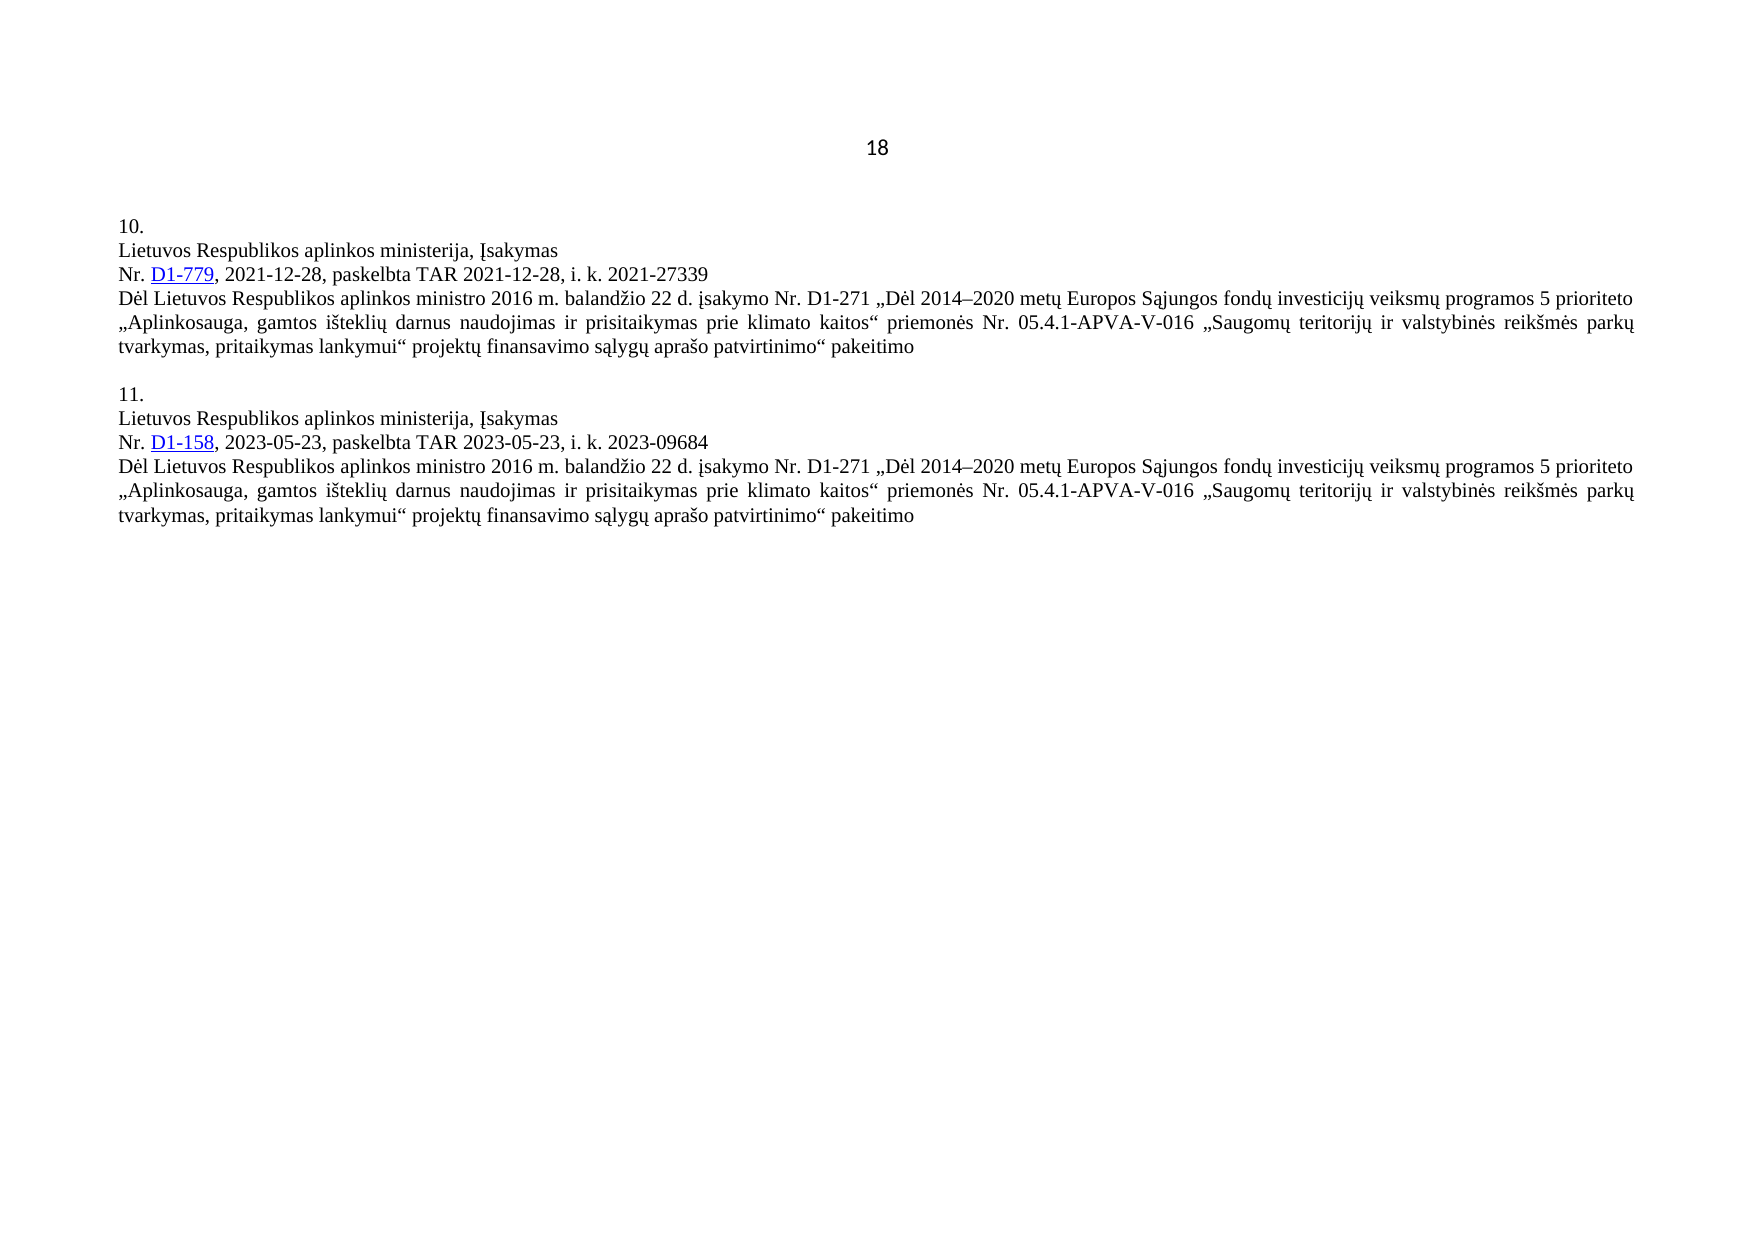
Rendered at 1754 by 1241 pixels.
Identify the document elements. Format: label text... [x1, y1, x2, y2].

text Lietuvos Respublikos aplinkos ministerija, Įsakymas [118, 238, 1636, 262]
text 11. [118, 382, 1636, 406]
text Dėl Lietuvos Respublikos aplinkos ministro 2016 m. balandžio 22 d. įsakymo Nr. D1-271 „Dėl 2014–2020 metų Europos Sąjungos fondų investicijų veiksmų programos 5 prioriteto „Aplinkosauga, gamtos išteklių darnus naudojimas ir prisitaikymas prie klimato kaitos“ priemonės Nr. 05.4.1-APVA-V-016 „Saugomų teritorijų ir valstybinės reikšmės parkų tvarkymas, pritaikymas lankymui“ projektų finansavimo sąlygų aprašo patvirtinimo“ pakeitimo [118, 286, 1636, 358]
text Lietuvos Respublikos aplinkos ministerija, Įsakymas [118, 406, 1636, 430]
text Dėl Lietuvos Respublikos aplinkos ministro 2016 m. balandžio 22 d. įsakymo Nr. D1-271 „Dėl 2014–2020 metų Europos Sąjungos fondų investicijų veiksmų programos 5 prioriteto „Aplinkosauga, gamtos išteklių darnus naudojimas ir prisitaikymas prie klimato kaitos“ priemonės Nr. 05.4.1-APVA-V-016 „Saugomų teritorijų ir valstybinės reikšmės parkų tvarkymas, pritaikymas lankymui“ projektų finansavimo sąlygų aprašo patvirtinimo“ pakeitimo [118, 454, 1636, 527]
text 10. [118, 214, 1636, 238]
text Nr. D1-779, 2021-12-28, paskelbta TAR 2021-12-28, i. k. 2021-27339 [118, 262, 1636, 286]
text Nr. D1-158, 2023-05-23, paskelbta TAR 2023-05-23, i. k. 2023-09684 [118, 430, 1636, 454]
